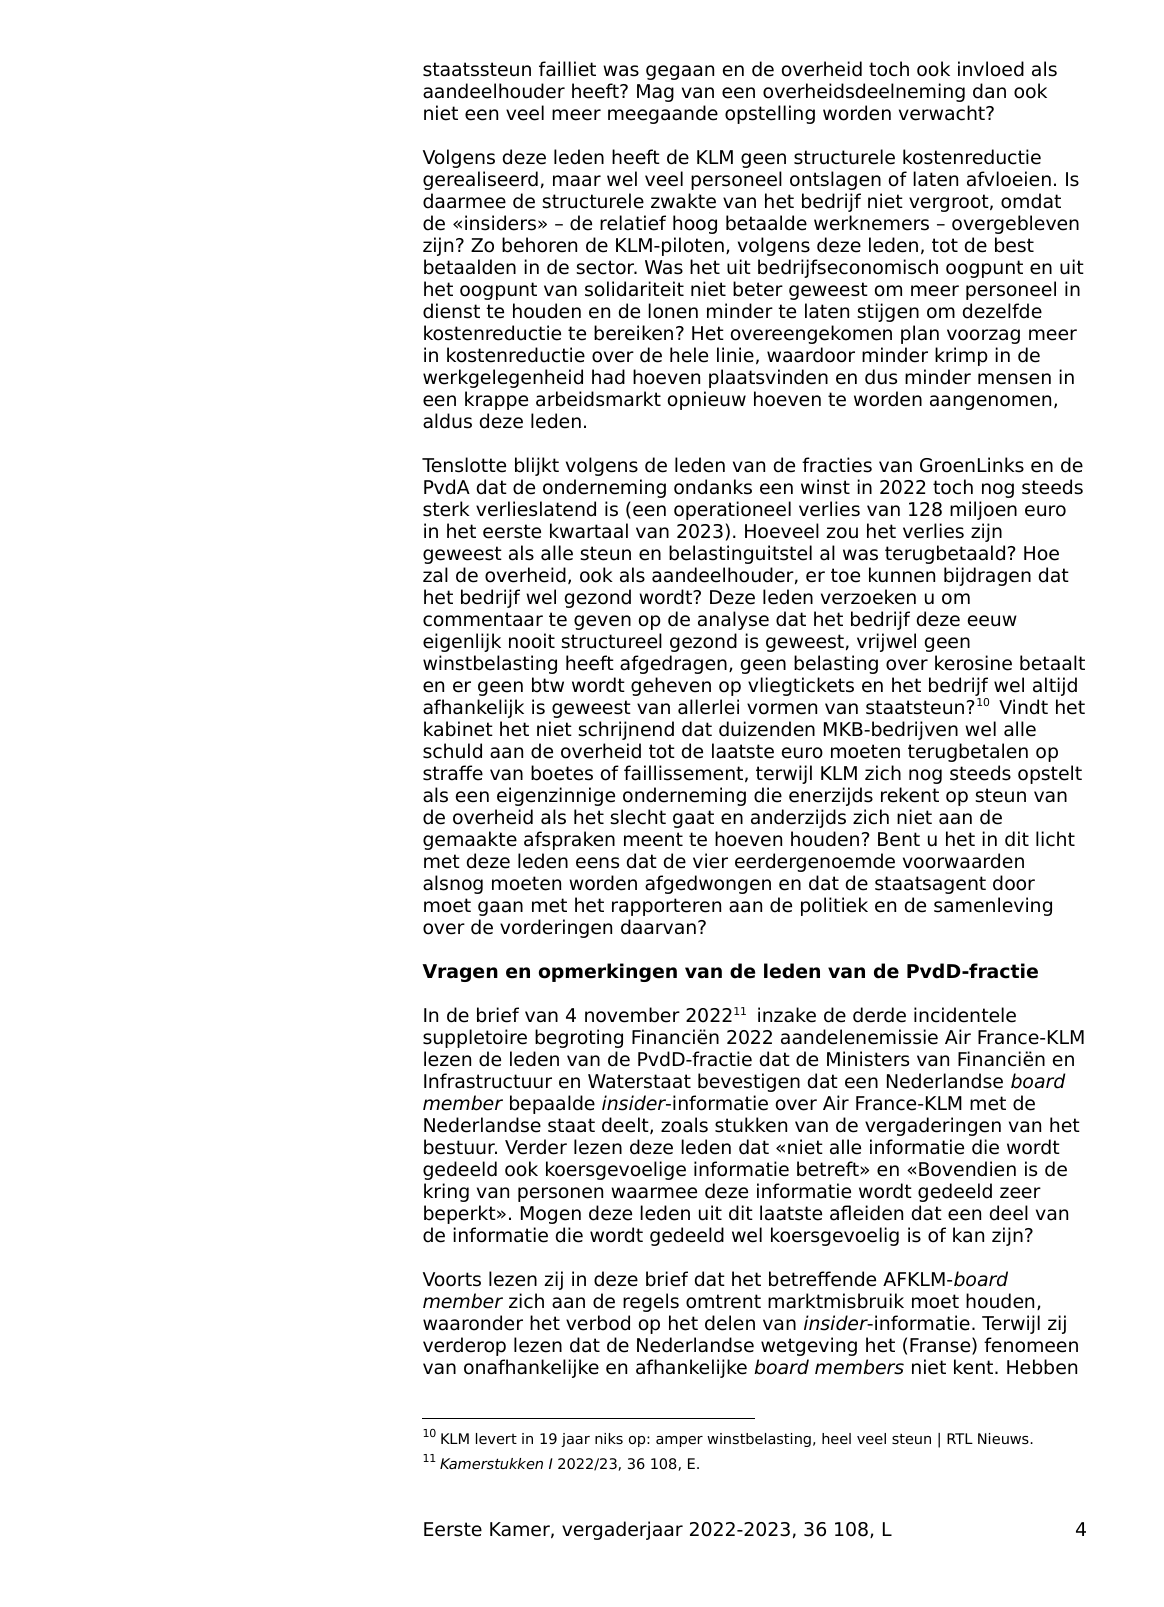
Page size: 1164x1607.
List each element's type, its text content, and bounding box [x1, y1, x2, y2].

text staatssteun failliet was gegaan en de overheid toch ook invloed als aandeelhouder heeft? Mag van een overheidsdeelneming dan ook niet een veel meer meegaande opstelling worden verwacht? [422, 59, 1087, 125]
text Kamerstukken I 2022/23, 36 108, E. [422, 1452, 1087, 1474]
text Voorts lezen zij in deze brief dat het betreffende AFKLM-board member zich aan de regels omtrent marktmisbruik moet houden, waaronder het verbod op het delen van insider-informatie. Terwijl zij verderop lezen dat de Nederlandse wetgeving het (Franse) fenomeen van onafhankelijke en afhankelijke board members niet kent. Hebben [422, 1269, 1087, 1379]
text In de brief van 4 november 2022 inzake de derde incidentele suppletoire begroting Financiën 2022 aandelenemissie Air France-KLM lezen de leden van de PvdD-fractie dat de Ministers van Financiën en Infrastructuur en Waterstaat bevestigen dat een Nederlandse board member bepaalde insider-informatie over Air France-KLM met de Nederlandse staat deelt, zoals stukken van de vergaderingen van het bestuur. Verder lezen deze leden dat «niet alle informatie die wordt gedeeld ook koersgevoelige informatie betreft» en «Bovendien is de kring van personen waarmee deze informatie wordt gedeeld zeer beperkt». Mogen deze leden uit dit laatste afleiden dat een deel van de informatie die wordt gedeeld wel koersgevoelig is of kan zijn? [422, 1005, 1087, 1247]
subtitle Vragen en opmerkingen van de leden van de PvdD-fractie [422, 961, 1087, 983]
text Tenslotte blijkt volgens de leden van de fracties van GroenLinks en de PvdA dat de onderneming ondanks een winst in 2022 toch nog steeds sterk verlieslatend is (een operationeel verlies van 128 miljoen euro in het eerste kwartaal van 2023). Hoeveel zou het verlies zijn geweest als alle steun en belastinguitstel al was terugbetaald? Hoe zal de overheid, ook als aandeelhouder, er toe kunnen bijdragen dat het bedrijf wel gezond wordt? Deze leden verzoeken u om commentaar te geven op de analyse dat het bedrijf deze eeuw eigenlijk nooit structureel gezond is geweest, vrijwel geen winstbelasting heeft afgedragen, geen belasting over kerosine betaalt en er geen btw wordt geheven op vliegtickets en het bedrijf wel altijd afhankelijk is geweest van allerlei vormen van staatsteun? Vindt het kabinet het niet schrijnend dat duizenden MKB-bedrijven wel alle schuld aan de overheid tot de laatste euro moeten terugbetalen op straffe van boetes of faillissement, terwijl KLM zich nog steeds opstelt als een eigenzinnige onderneming die enerzijds rekent op steun van de overheid als het slecht gaat en anderzijds zich niet aan de gemaakte afspraken meent te hoeven houden? Bent u het in dit licht met deze leden eens dat de vier eerdergenoemde voorwaarden alsnog moeten worden afgedwongen en dat de staatsagent door moet gaan met het rapporteren aan de politiek en de samenleving over de vorderingen daarvan? [422, 455, 1087, 939]
text KLM levert in 19 jaar niks op: amper winstbelasting, heel veel steun | RTL Nieuws. [422, 1427, 1087, 1449]
text Volgens deze leden heeft de KLM geen structurele kostenreductie gerealiseerd, maar wel veel personeel ontslagen of laten afvloeien. Is daarmee de structurele zwakte van het bedrijf niet vergroot, omdat de «insiders» – de relatief hoog betaalde werknemers – overgebleven zijn? Zo behoren de KLM-piloten, volgens deze leden, tot de best betaalden in de sector. Was het uit bedrijfseconomisch oogpunt en uit het oogpunt van solidariteit niet beter geweest om meer personeel in dienst te houden en de lonen minder te laten stijgen om dezelfde kostenreductie te bereiken? Het overeengekomen plan voorzag meer in kostenreductie over de hele linie, waardoor minder krimp in de werkgelegenheid had hoeven plaatsvinden en dus minder mensen in een krappe arbeidsmarkt opnieuw hoeven te worden aangenomen, aldus deze leden. [422, 147, 1087, 433]
